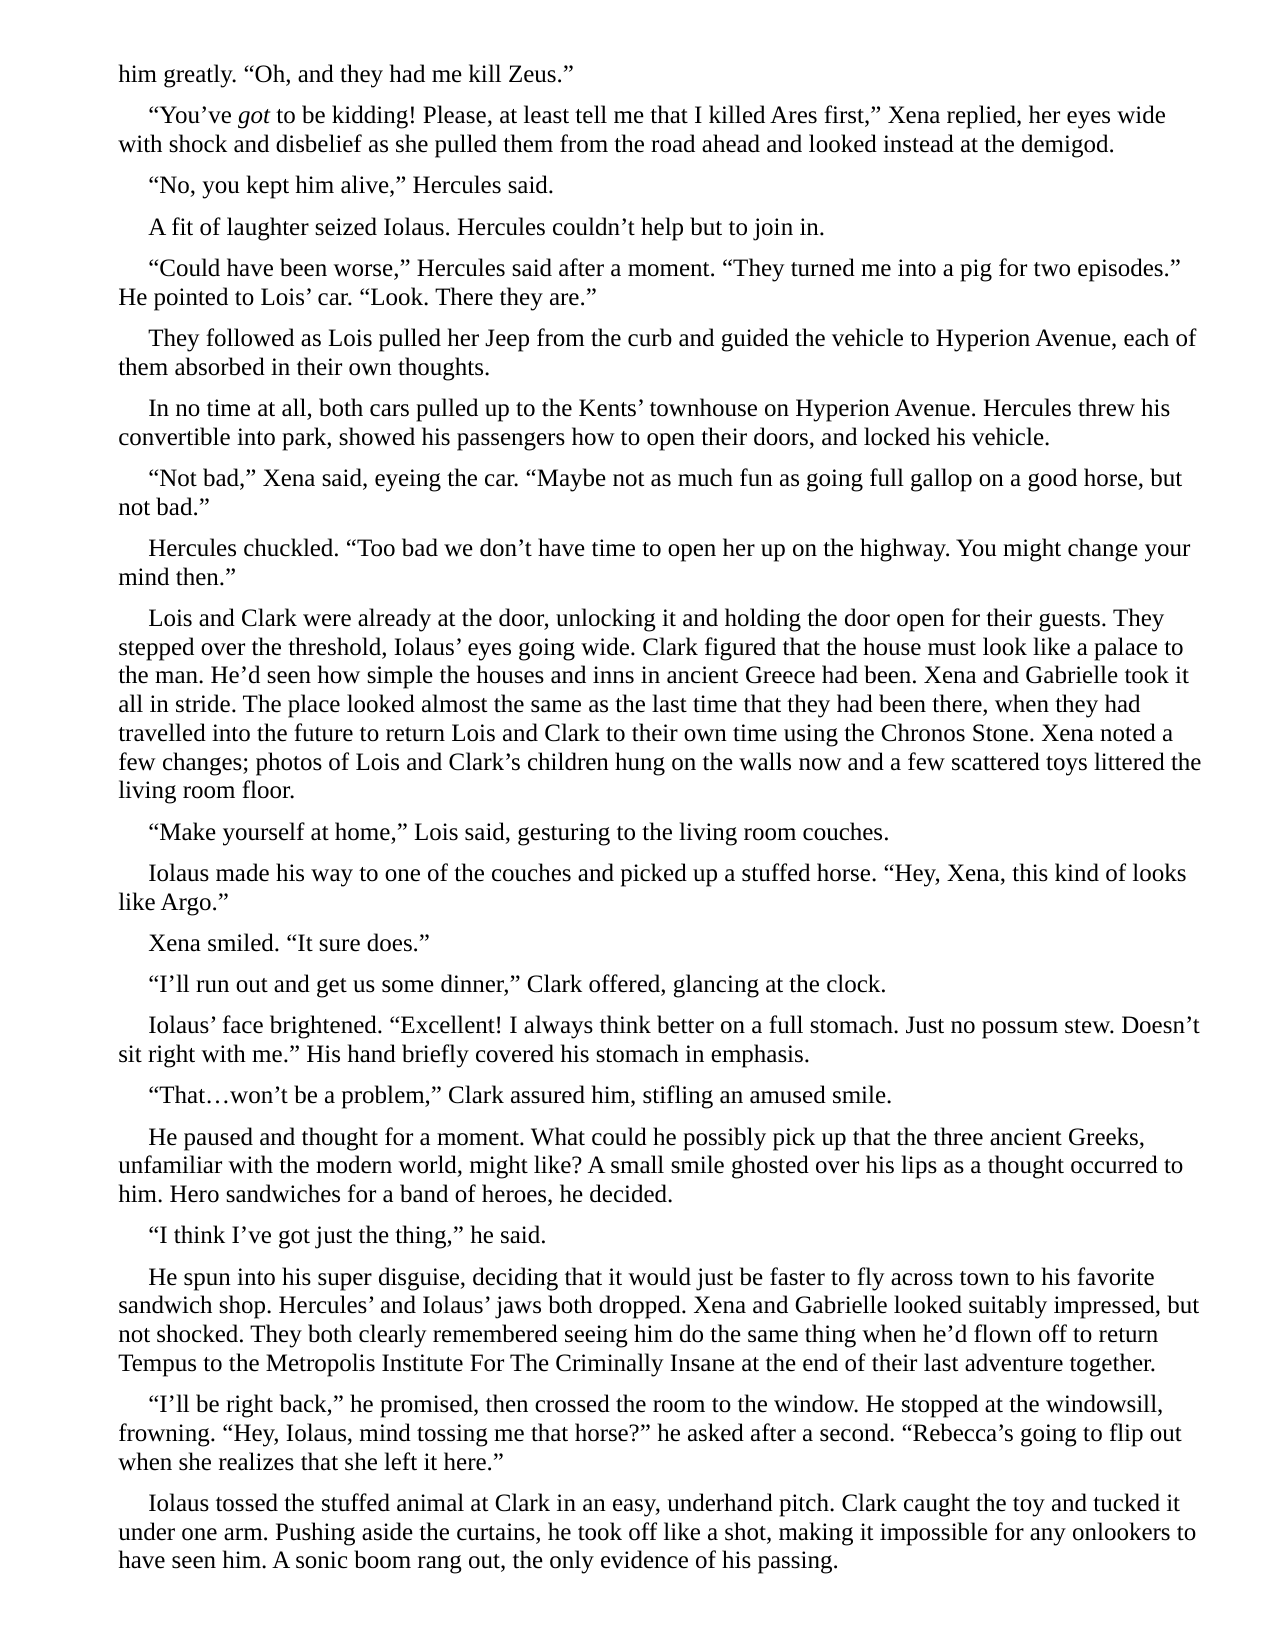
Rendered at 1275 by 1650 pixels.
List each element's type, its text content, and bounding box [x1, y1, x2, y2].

text He spun into his super disguise, deciding that it would just be faster to fly across town to his favorite sandwich shop. Hercules’ and Iolaus’ jaws both dropped. Xena and Gabrielle looked suitably impressed, but not shocked. They both clearly remembered seeing him do the same thing when he’d flown off to return Tempus to the Metropolis Institute For The Criminally Insane at the end of their last adventure together. [118, 1262, 1216, 1377]
text A fit of laughter seized Iolaus. Hercules couldn’t help but to join in. [118, 212, 1216, 240]
text him greatly. “Oh, and they had me kill Zeus.” [118, 59, 1216, 88]
text “Not bad,” Xena said, eyeing the car. “Maybe not as much fun as going full gallop on a good horse, but not bad.” [118, 463, 1216, 520]
text He paused and thought for a moment. What could he possibly pick up that the three ancient Greeks, unfamiliar with the modern world, might like? A small smile ghosted over his lips as a thought occurred to him. Hero sandwiches for a band of heroes, he decided. [118, 1122, 1216, 1208]
text Xena smiled. “It sure does.” [118, 928, 1216, 957]
text In no time at all, both cars pulled up to the Kents’ townhouse on Hyperion Avenue. Hercules threw his convertible into park, showed his passengers how to open their doors, and locked his vehicle. [118, 393, 1216, 450]
text “Could have been worse,” Hercules said after a moment. “They turned me into a pig for two episodes.” He pointed to Lois’ car. “Look. There they are.” [118, 253, 1216, 310]
text Lois and Clark were already at the door, unlocking it and holding the door open for their guests. They stepped over the threshold, Iolaus’ eyes going wide. Clark figured that the house must look like a palace to the man. He’d seen how simple the houses and inns in ancient Greece had been. Xena and Gabrielle took it all in stride. The place looked almost the same as the last time that they had been there, when they had travelled into the future to return Lois and Clark to their own time using the Chronos Stone. Xena noted a few changes; photos of Lois and Clark’s children hung on the walls now and a few scattered toys littered the living room floor. [118, 603, 1216, 804]
text “Make yourself at home,” Lois said, gesturing to the living room couches. [118, 817, 1216, 845]
text Hercules chuckled. “Too bad we don’t have time to open her up on the highway. You might change your mind then.” [118, 533, 1216, 590]
text “I think I’ve got just the thing,” he said. [118, 1220, 1216, 1249]
text “You’ve got to be kidding! Please, at least tell me that I killed Ares first,” Xena replied, her eyes wide with shock and disbelief as she pulled them from the road ahead and looked instead at the demigod. [118, 100, 1216, 158]
text They followed as Lois pulled her Jeep from the curb and guided the vehicle to Hyperion Avenue, each of them absorbed in their own thoughts. [118, 323, 1216, 380]
text Iolaus made his way to one of the couches and picked up a stuffed horse. “Hey, Xena, this kind of looks like Argo.” [118, 858, 1216, 915]
text “No, you kept him alive,” Hercules said. [118, 170, 1216, 199]
text Iolaus’ face brightened. “Excellent! I always think better on a full stomach. Just no possum stew. Doesn’t sit right with me.” His hand briefly covered his stomach in emphasis. [118, 1010, 1216, 1068]
text Iolaus tossed the stuffed animal at Clark in an easy, underhand pitch. Clark caught the toy and tucked it under one arm. Pushing aside the curtains, he took off like a shot, making it impossible for any onlookers to have seen him. A sonic boom rang out, the only evidence of his passing. [118, 1488, 1216, 1574]
text “I’ll be right back,” he promised, then crossed the room to the window. He stopped at the windowsill, frowning. “Hey, Iolaus, mind tossing me that horse?” he asked after a second. “Rebecca’s going to flip out when she realizes that she left it here.” [118, 1389, 1216, 1475]
text “That…won’t be a problem,” Clark assured him, stifling an amused smile. [118, 1080, 1216, 1109]
text “I’ll run out and get us some dinner,” Clark offered, glancing at the clock. [118, 969, 1216, 998]
